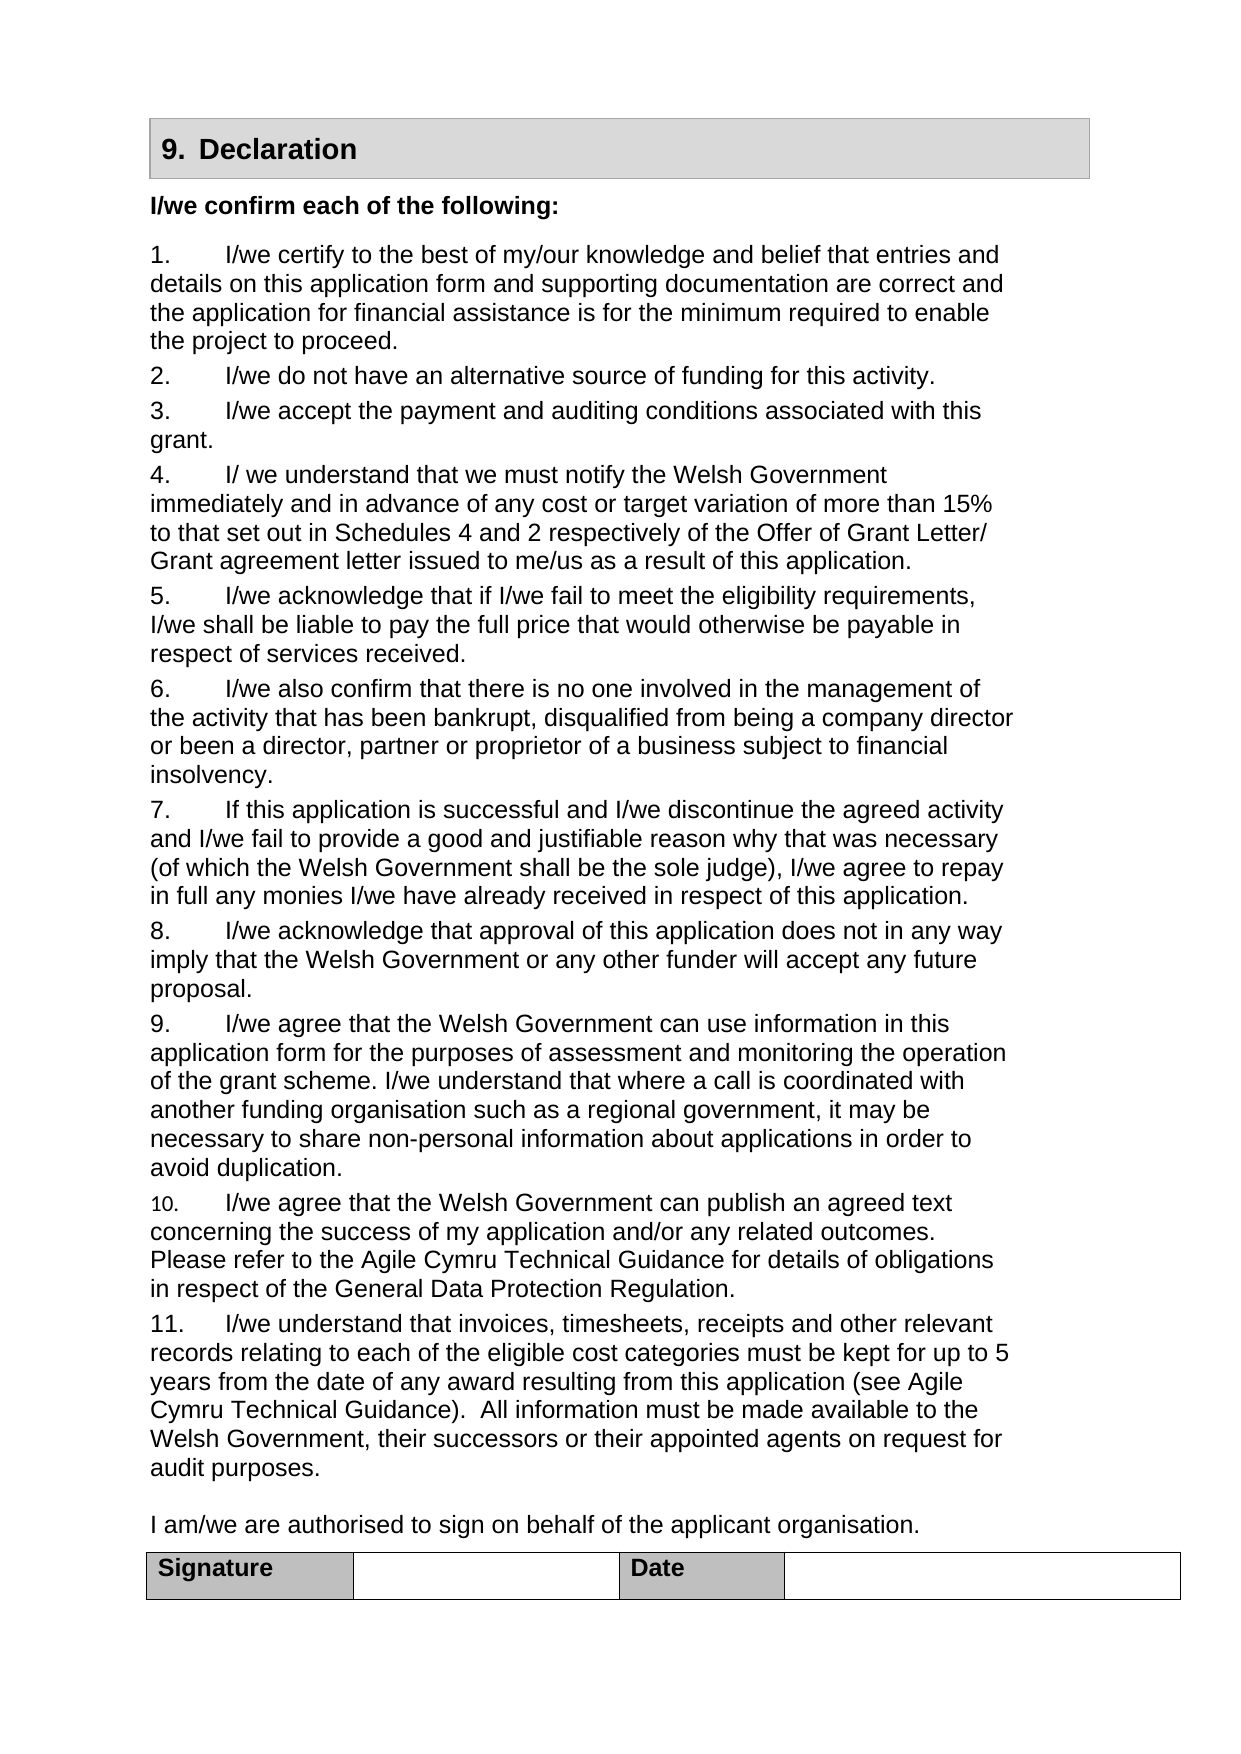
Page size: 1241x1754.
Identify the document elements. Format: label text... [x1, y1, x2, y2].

list I/we also confirm that there is no one involved in the management of the activity that has been bankrupt, disqualified from being a company director or been a director, partner or proprietor of a business subject to financial insolvency. [150, 674, 1016, 789]
text I/we confirm each of the following: [150, 191, 1090, 220]
list I/we do not have an alternative source of funding for this activity. [150, 361, 1016, 390]
list I/we acknowledge that approval of this application does not in any way imply that the Welsh Government or any other funder will accept any future proposal. [150, 916, 1016, 1002]
table_header [785, 1553, 1180, 1599]
list If this application is successful and I/we discontinue the agreed activity and I/we fail to provide a good and justifiable reason why that was necessary (of which the Welsh Government shall be the sole judge), I/we agree to repay in full any monies I/we have already received in respect of this application. [150, 795, 1016, 910]
table_header Declaration [151, 119, 1089, 178]
list I/we understand that invoices, timesheets, receipts and other relevant records relating to each of the eligible cost categories must be kept for up to 5 years from the date of any award resulting from this application (see Agile Cymru Technical Guidance). All information must be made available to the Welsh Government, their successors or their appointed agents on request for audit purposes. [150, 1309, 1016, 1482]
list I/ we understand that we must notify the Welsh Government immediately and in advance of any cost or target variation of more than 15% to that set out in Schedules 4 and 2 respectively of the Offer of Grant Letter/ Grant agreement letter issued to me/us as a result of this application. [150, 460, 1016, 575]
table_header [354, 1553, 619, 1599]
list I/we accept the payment and auditing conditions associated with this grant. [150, 396, 1016, 454]
list I/we agree that the Welsh Government can use information in this application form for the purposes of assessment and monitoring the operation of the grant scheme. I/we understand that where a call is coordinated with another funding organisation such as a regional government, it may be necessary to share non-personal information about applications in order to avoid duplication. [150, 1009, 1016, 1181]
list I/we agree that the Welsh Government can publish an agreed text concerning the success of my application and/or any related outcomes. Please refer to the Agile Cymru Technical Guidance for details of obligations in respect of the General Data Protection Regulation. [150, 1187, 1016, 1303]
text I am/we are authorised to sign on behalf of the applicant organisation. [150, 1510, 1090, 1539]
list I/we certify to the best of my/our knowledge and belief that entries and details on this application form and supporting documentation are correct and the application for financial assistance is for the minimum required to enable the project to proceed. [150, 240, 1016, 355]
table_header Signature [147, 1553, 353, 1599]
list I/we acknowledge that if I/we fail to meet the eligibility requirements, I/we shall be liable to pay the full price that would otherwise be payable in respect of services received. [150, 581, 1016, 667]
table_header Date [620, 1553, 784, 1599]
